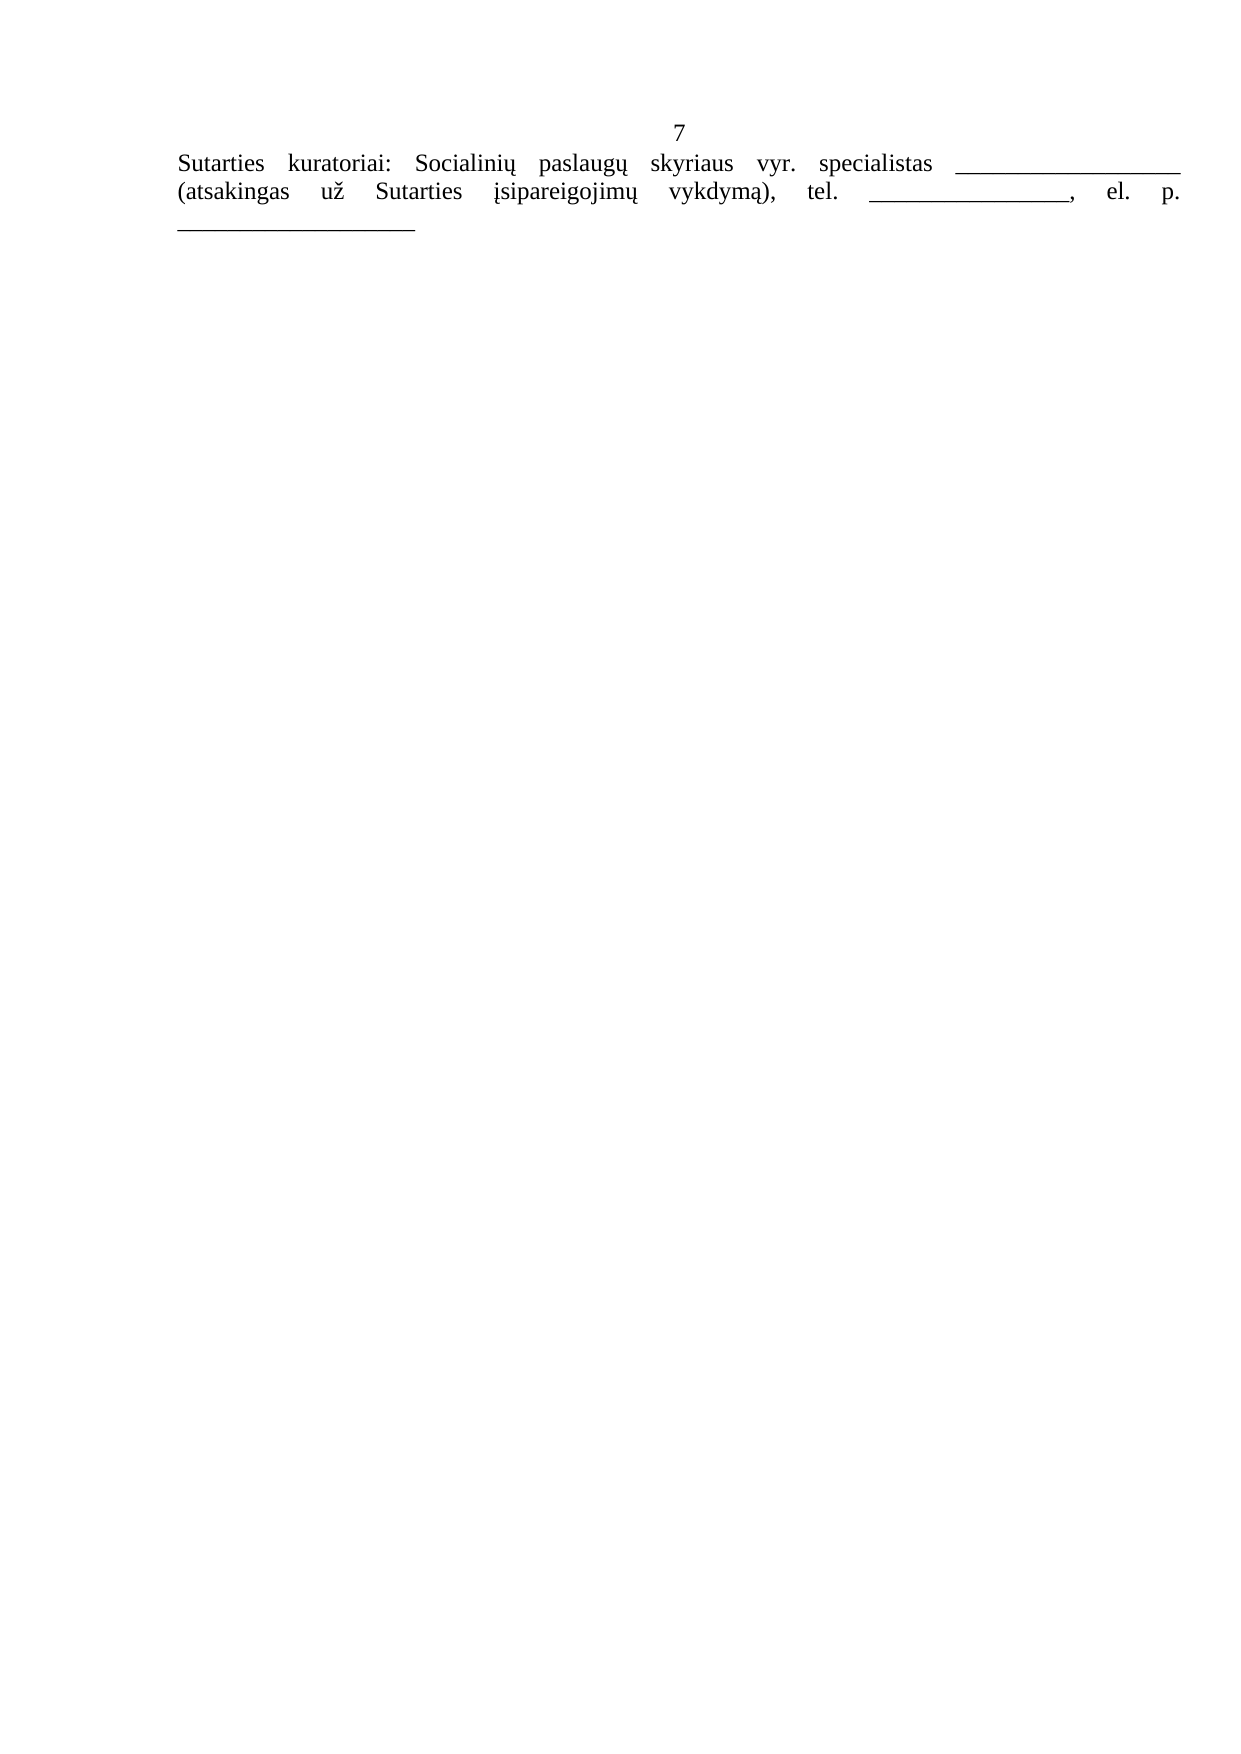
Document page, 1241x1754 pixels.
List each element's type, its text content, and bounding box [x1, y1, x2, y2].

text Sutarties kuratoriai: Socialinių paslaugų skyriaus vyr. specialistas __________________ (atsakingas už Sutarties įsipareigojimų vykdymą), tel. ________________, el. p. ___________________ [177, 148, 1181, 234]
